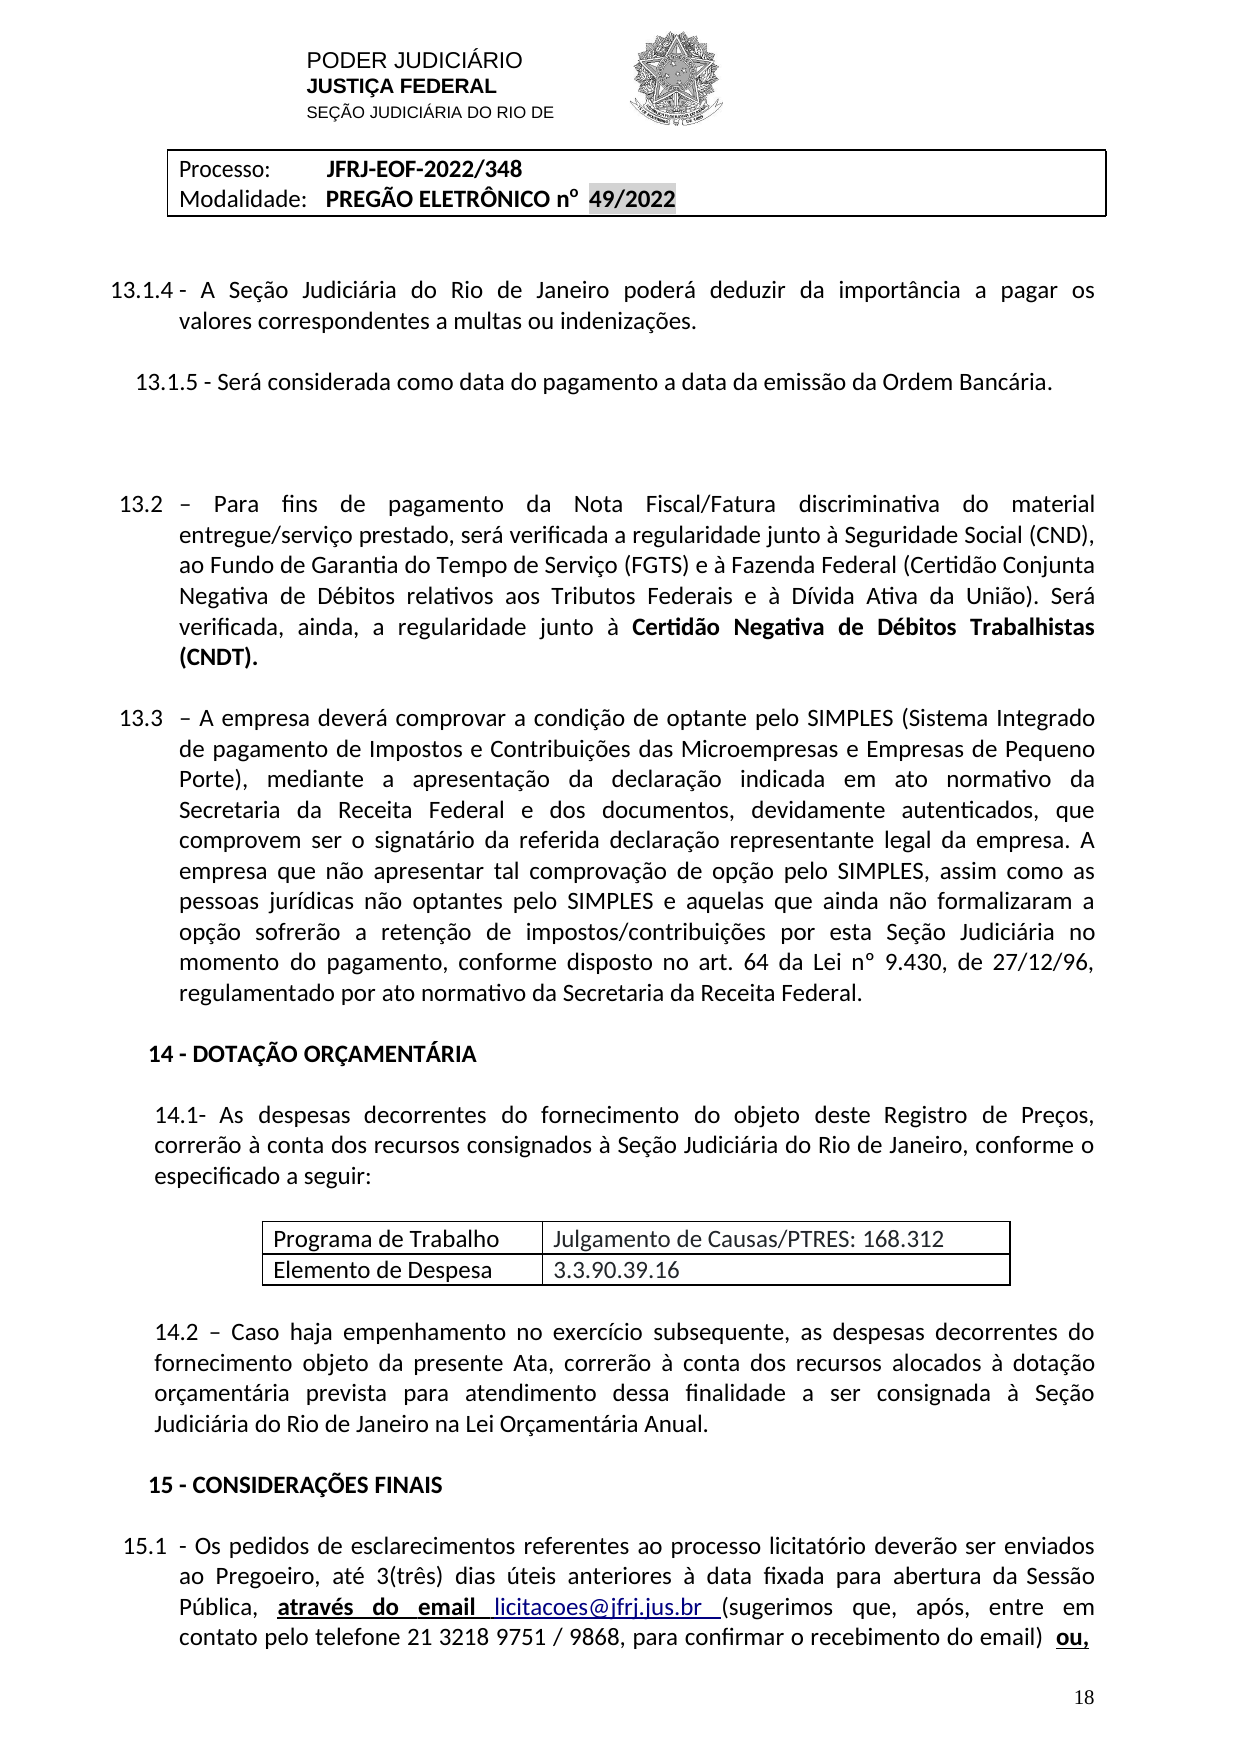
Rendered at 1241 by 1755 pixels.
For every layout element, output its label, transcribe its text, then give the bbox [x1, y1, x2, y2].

list - DOTAÇÃO ORÇAMENTÁRIA [148, 1038, 1120, 1068]
list – A empresa deverá comprovar a condição de optante pelo SIMPLES (Sistema Integrado de pagamento de Impostos e Contribuições das Microempresas e Empresas de Pequeno Porte), mediante a apresentação da declaração indicada em ato normativo da Secretaria da Receita Federal e dos documentos, devidamente autenticados, que comprovem ser o signatário da referida declaração representante legal da empresa. A empresa que não apresentar tal comprovação de opção pelo SIMPLES, assim como as pessoas jurídicas não optantes pelo SIMPLES e aquelas que ainda não formalizaram a opção sofrerão a retenção de impostos/contribuições por esta Seção Judiciária no momento do pagamento, conforme disposto no art. 64 da Lei nº 9.430, de 27/12/96, regulamentado por ato normativo da Secretaria da Receita Federal. [154, 702, 1095, 1007]
text 14.1- As despesas decorrentes do fornecimento do objeto deste Registro de Preços, correrão à conta dos recursos consignados à Seção Judiciária do Rio de Janeiro, conforme o especificado a seguir: [154, 1099, 1095, 1191]
text 14.2 – Caso haja empenhamento no exercício subsequente, as despesas decorrentes do fornecimento objeto da presente Ata, correrão à conta dos recursos alocados à dotação orçamentária prevista para atendimento dessa finalidade a ser consignada à Seção Judiciária do Rio de Janeiro na Lei Orçamentária Anual. [154, 1316, 1095, 1438]
table_header Julgamento de Causas/PTRES: 168.312 [543, 1222, 1009, 1253]
list - A Seção Judiciária do Rio de Janeiro poderá deduzir da importância a pagar os valores correspondentes a multas ou indenizações. [154, 274, 1095, 336]
list - Será considerada como data do pagamento a data da emissão da Ordem Bancária. [179, 366, 1120, 397]
table_header Programa de Trabalho [263, 1222, 542, 1253]
table_cell 3.3.90.39.16 [543, 1255, 1009, 1284]
table_cell Elemento de Despesa [263, 1255, 542, 1284]
list – Para fins de pagamento da Nota Fiscal/Fatura discriminativa do material entregue/serviço prestado, será verificada a regularidade junto à Seguridade Social (CND), ao Fundo de Garantia do Tempo de Serviço (FGTS) e à Fazenda Federal (Certidão Conjunta Negativa de Débitos relativos aos Tributos Federais e à Dívida Ativa da União). Será verificada, ainda, a regularidade junto à Certidão Negativa de Débitos Trabalhistas (CNDT). [154, 489, 1095, 672]
list - CONSIDERAÇÕES FINAIS [148, 1469, 1120, 1499]
list - Os pedidos de esclarecimentos referentes ao processo licitatório deverão ser enviados ao Pregoeiro, até 3(três) dias úteis anteriores à data fixada para abertura da Sessão Pública, através do email licitacoes@jfrj.jus.br (sugerimos que, após, entre em contato pelo telefone 21 3218 9751 / 9868, para confirmar o recebimento do email) ou, [154, 1530, 1095, 1652]
